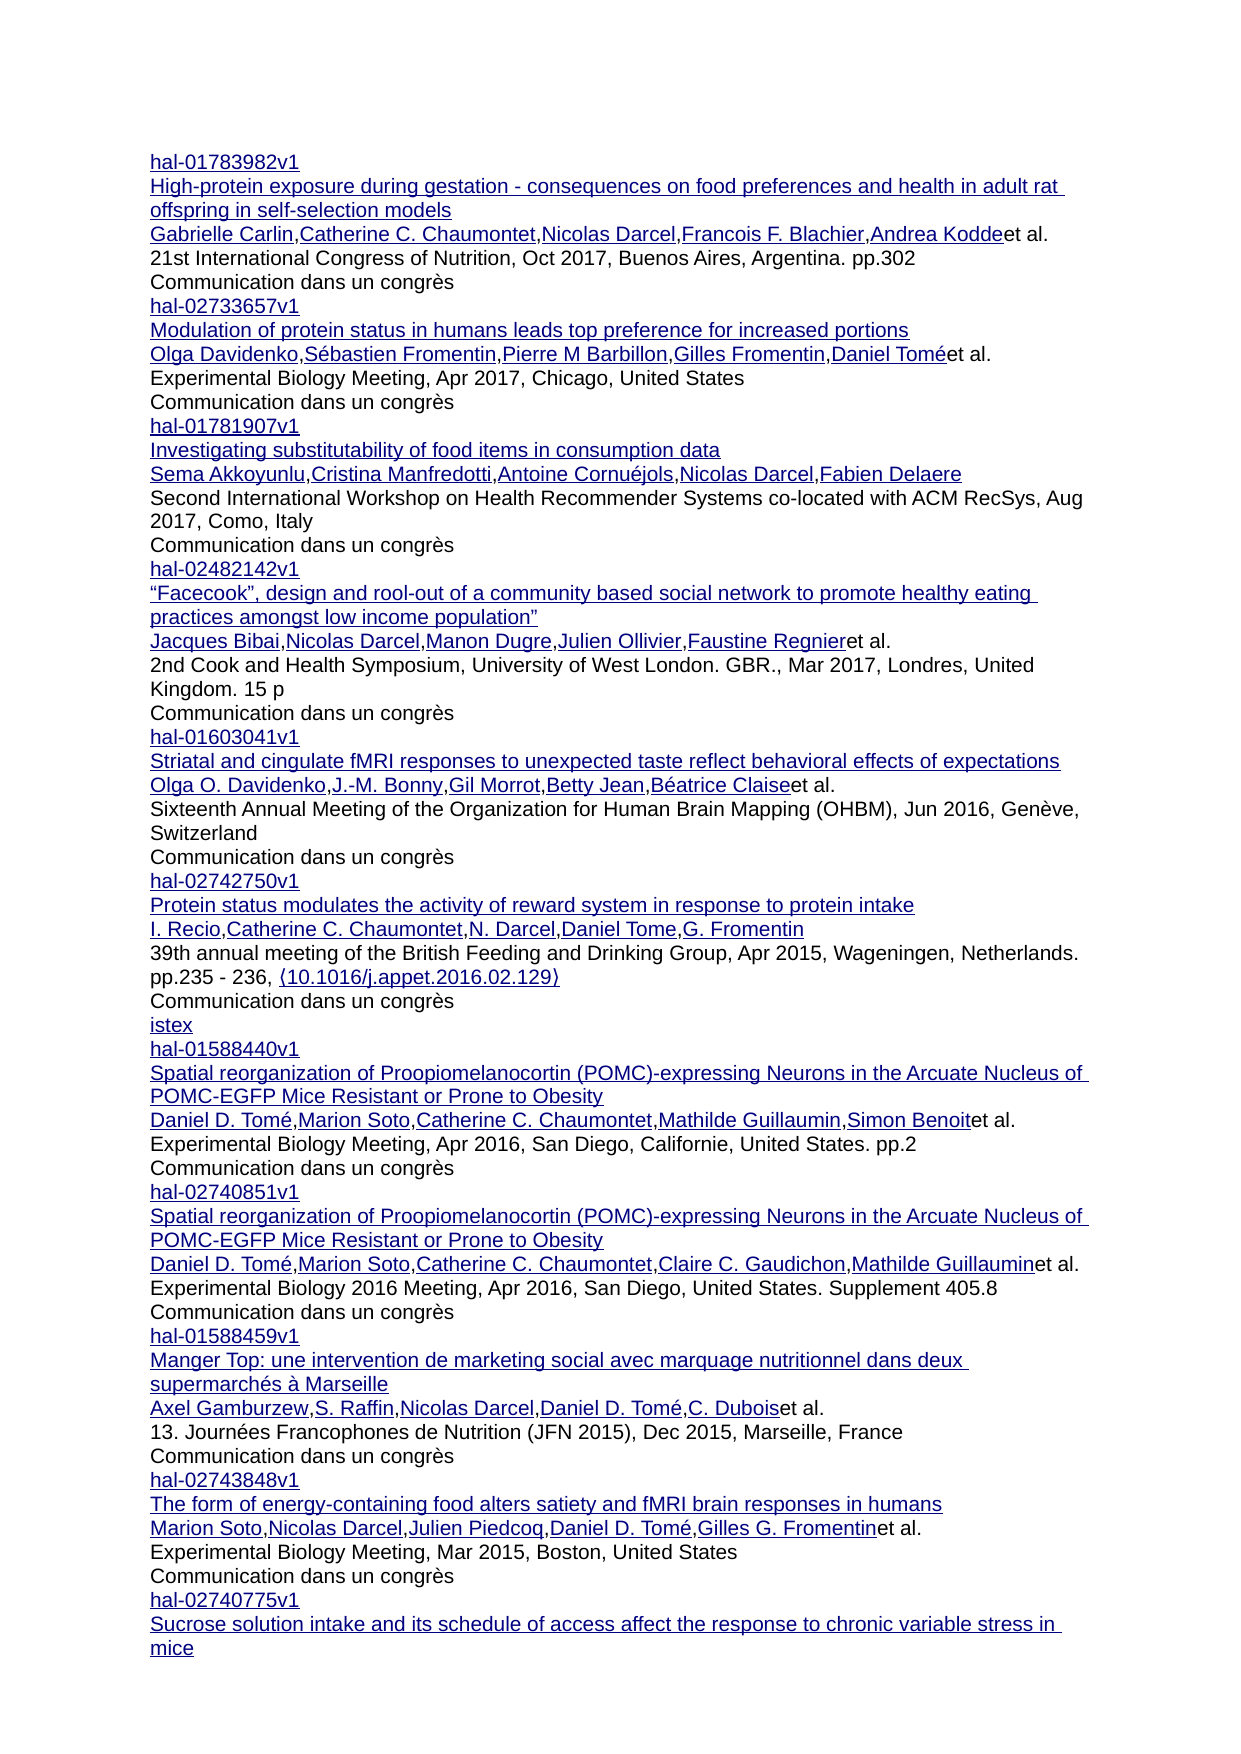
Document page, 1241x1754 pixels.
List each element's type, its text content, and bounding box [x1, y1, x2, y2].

table_cell Protein status modulates the activity of reward system in response to protein intake I. Recio,Catherine C. Chaumontet,N. Darcel,Daniel Tome,G. Fromentin 39th annual meeting of the British Feeding and Drinking Group, Apr 2015, Wageningen, Netherlands. pp.235 - 236, ⟨10.1016/j.appet.2016.02.129⟩ Communication dans un congrès istex hal-01588440v1 [150, 893, 1090, 1060]
table_cell Manger Top: une intervention de marketing social avec marquage nutritionnel dans deux supermarchés à Marseille Axel Gamburzew,S. Raffin,Nicolas Darcel,Daniel D. Tomé,C. Duboiset al. 13. Journées Francophones de Nutrition (JFN 2015), Dec 2015, Marseille, France Communication dans un congrès hal-02743848v1 [150, 1348, 1090, 1492]
table_cell Modulation of protein status in humans leads top preference for increased portions Olga Davidenko,Sébastien Fromentin,Pierre M Barbillon,Gilles Fromentin,Daniel Toméet al. Experimental Biology Meeting, Apr 2017, Chicago, United States Communication dans un congrès hal-01781907v1 [150, 318, 1090, 437]
table_cell High-protein exposure during gestation - consequences on food preferences and health in adult rat offspring in self-selection models Gabrielle Carlin,Catherine C. Chaumontet,Nicolas Darcel,Francois F. Blachier,Andrea Koddeet al. 21st International Congress of Nutrition, Oct 2017, Buenos Aires, Argentina. pp.302 Communication dans un congrès hal-02733657v1 [150, 174, 1090, 318]
table_cell Sucrose solution intake and its schedule of access affect the response to chronic variable stress in mice [150, 1611, 1090, 1659]
table_cell “Facecook”, design and rool-out of a community based social network to promote healthy eating practices amongst low income population” Jacques Bibai,Nicolas Darcel,Manon Dugre,Julien Ollivier,Faustine Regnieret al. 2nd Cook and Health Symposium, University of West London. GBR., Mar 2017, Londres, United Kingdom. 15 p Communication dans un congrès hal-01603041v1 [150, 581, 1090, 749]
table_cell Investigating substitutability of food items in consumption data Sema Akkoyunlu,Cristina Manfredotti,Antoine Cornuéjols,Nicolas Darcel,Fabien Delaere Second International Workshop on Health Recommender Systems co-located with ACM RecSys, Aug 2017, Como, Italy Communication dans un congrès hal-02482142v1 [150, 438, 1090, 581]
table_cell Striatal and cingulate fMRI responses to unexpected taste reflect behavioral effects of expectations Olga O. Davidenko,J.-M. Bonny,Gil Morrot,Betty Jean,Béatrice Claiseet al. Sixteenth Annual Meeting of the Organization for Human Brain Mapping (OHBM), Jun 2016, Genève, Switzerland Communication dans un congrès hal-02742750v1 [150, 749, 1090, 893]
table_cell hal-01783982v1 [150, 150, 1090, 174]
table_cell Spatial reorganization of Proopiomelanocortin (POMC)-expressing Neurons in the Arcuate Nucleus of POMC-EGFP Mice Resistant or Prone to Obesity Daniel D. Tomé,Marion Soto,Catherine C. Chaumontet,Claire C. Gaudichon,Mathilde Guillauminet al. Experimental Biology 2016 Meeting, Apr 2016, San Diego, United States. Supplement 405.8 Communication dans un congrès hal-01588459v1 [150, 1204, 1090, 1348]
table_cell Spatial reorganization of Proopiomelanocortin (POMC)-expressing Neurons in the Arcuate Nucleus of POMC-EGFP Mice Resistant or Prone to Obesity Daniel D. Tomé,Marion Soto,Catherine C. Chaumontet,Mathilde Guillaumin,Simon Benoitet al. Experimental Biology Meeting, Apr 2016, San Diego, Californie, United States. pp.2 Communication dans un congrès hal-02740851v1 [150, 1060, 1090, 1204]
table_cell The form of energy-containing food alters satiety and fMRI brain responses in humans Marion Soto,Nicolas Darcel,Julien Piedcoq,Daniel D. Tomé,Gilles G. Fromentinet al. Experimental Biology Meeting, Mar 2015, Boston, United States Communication dans un congrès hal-02740775v1 [150, 1492, 1090, 1611]
